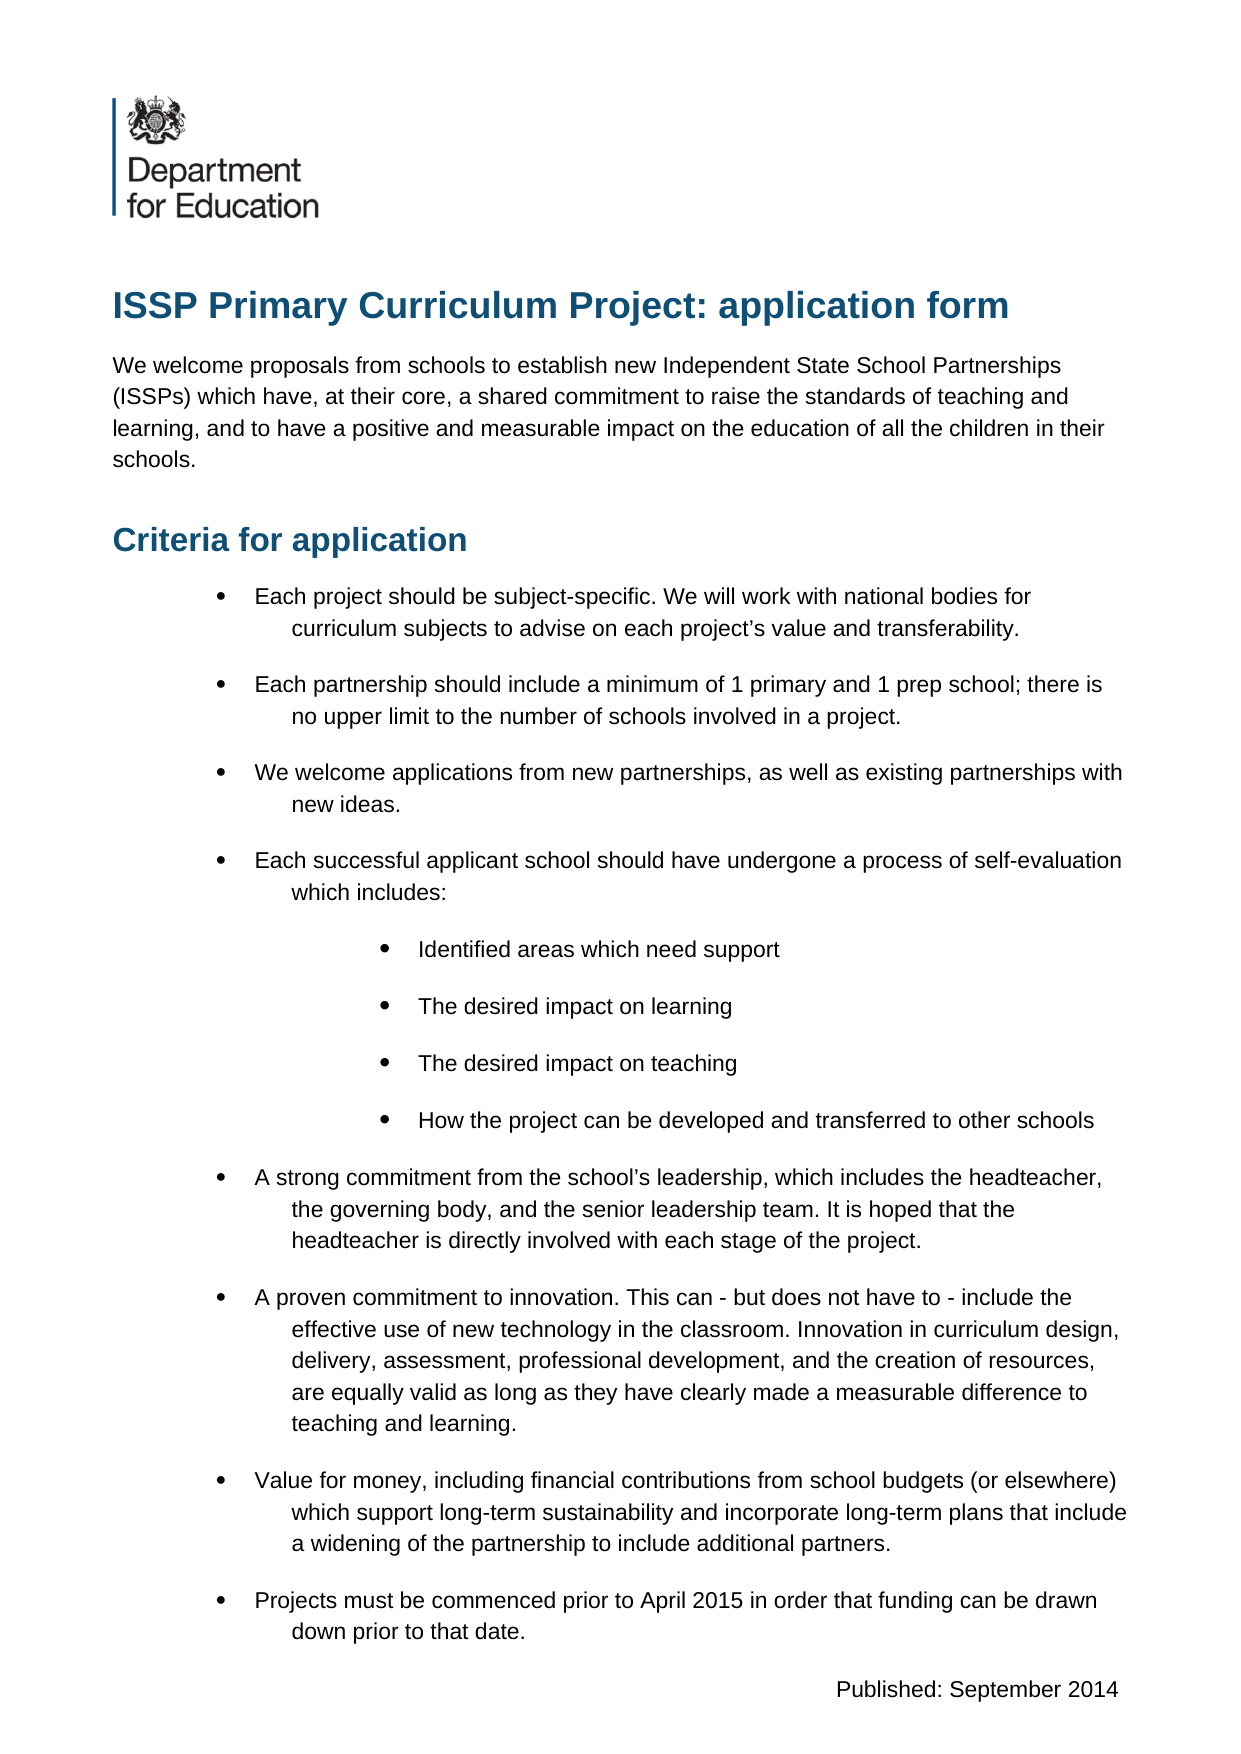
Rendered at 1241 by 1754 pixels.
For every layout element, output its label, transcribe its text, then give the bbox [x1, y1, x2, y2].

list Value for money, including financial contributions from school budgets (or elsewhere) which support long-term sustainability and incorporate long-term plans that include a widening of the partnership to include additional partners. [217, 1467, 1128, 1556]
list A strong commitment from the school’s leadership, which includes the headteacher, the governing body, and the senior leadership team. It is hoped that the headteacher is directly involved with each stage of the project. [217, 1164, 1128, 1254]
list We welcome applications from new partnerships, as well as existing partnerships with new ideas. [217, 759, 1128, 817]
list Identified areas which need support [380, 936, 1128, 962]
text We welcome proposals from schools to establish new Independent State School Partnerships (ISSPs) which have, at their core, a shared commitment to raise the standards of teaching and learning, and to have a positive and measurable impact on the education of all the children in their schools. [112, 352, 1128, 473]
list The desired impact on learning [380, 993, 1128, 1020]
list Projects must be commenced prior to April 2015 in order that funding can be drawn down prior to that date. [217, 1587, 1128, 1644]
list Each project should be subject-specific. We will work with national bodies for curriculum subjects to advise on each project’s value and transferability. [217, 583, 1128, 641]
subtitle ISSP Primary Curriculum Project: application form [112, 284, 1128, 327]
list Each partnership should include a minimum of 1 primary and 1 prep school; there is no upper limit to the number of schools involved in a project. [217, 671, 1128, 729]
subtitle Criteria for application [112, 520, 1128, 558]
list Each successful applicant school should have undergone a process of self-evaluation which includes: [217, 847, 1128, 905]
list How the project can be developed and transferred to other schools [380, 1107, 1128, 1134]
list A proven commitment to innovation. This can - but does not have to - include the effective use of new technology in the classroom. Innovation in curriculum design, delivery, assessment, professional development, and the creation of resources, are equally valid as long as they have clearly made a measurable difference to teaching and learning. [217, 1284, 1128, 1437]
list The desired impact on teaching [380, 1050, 1128, 1077]
